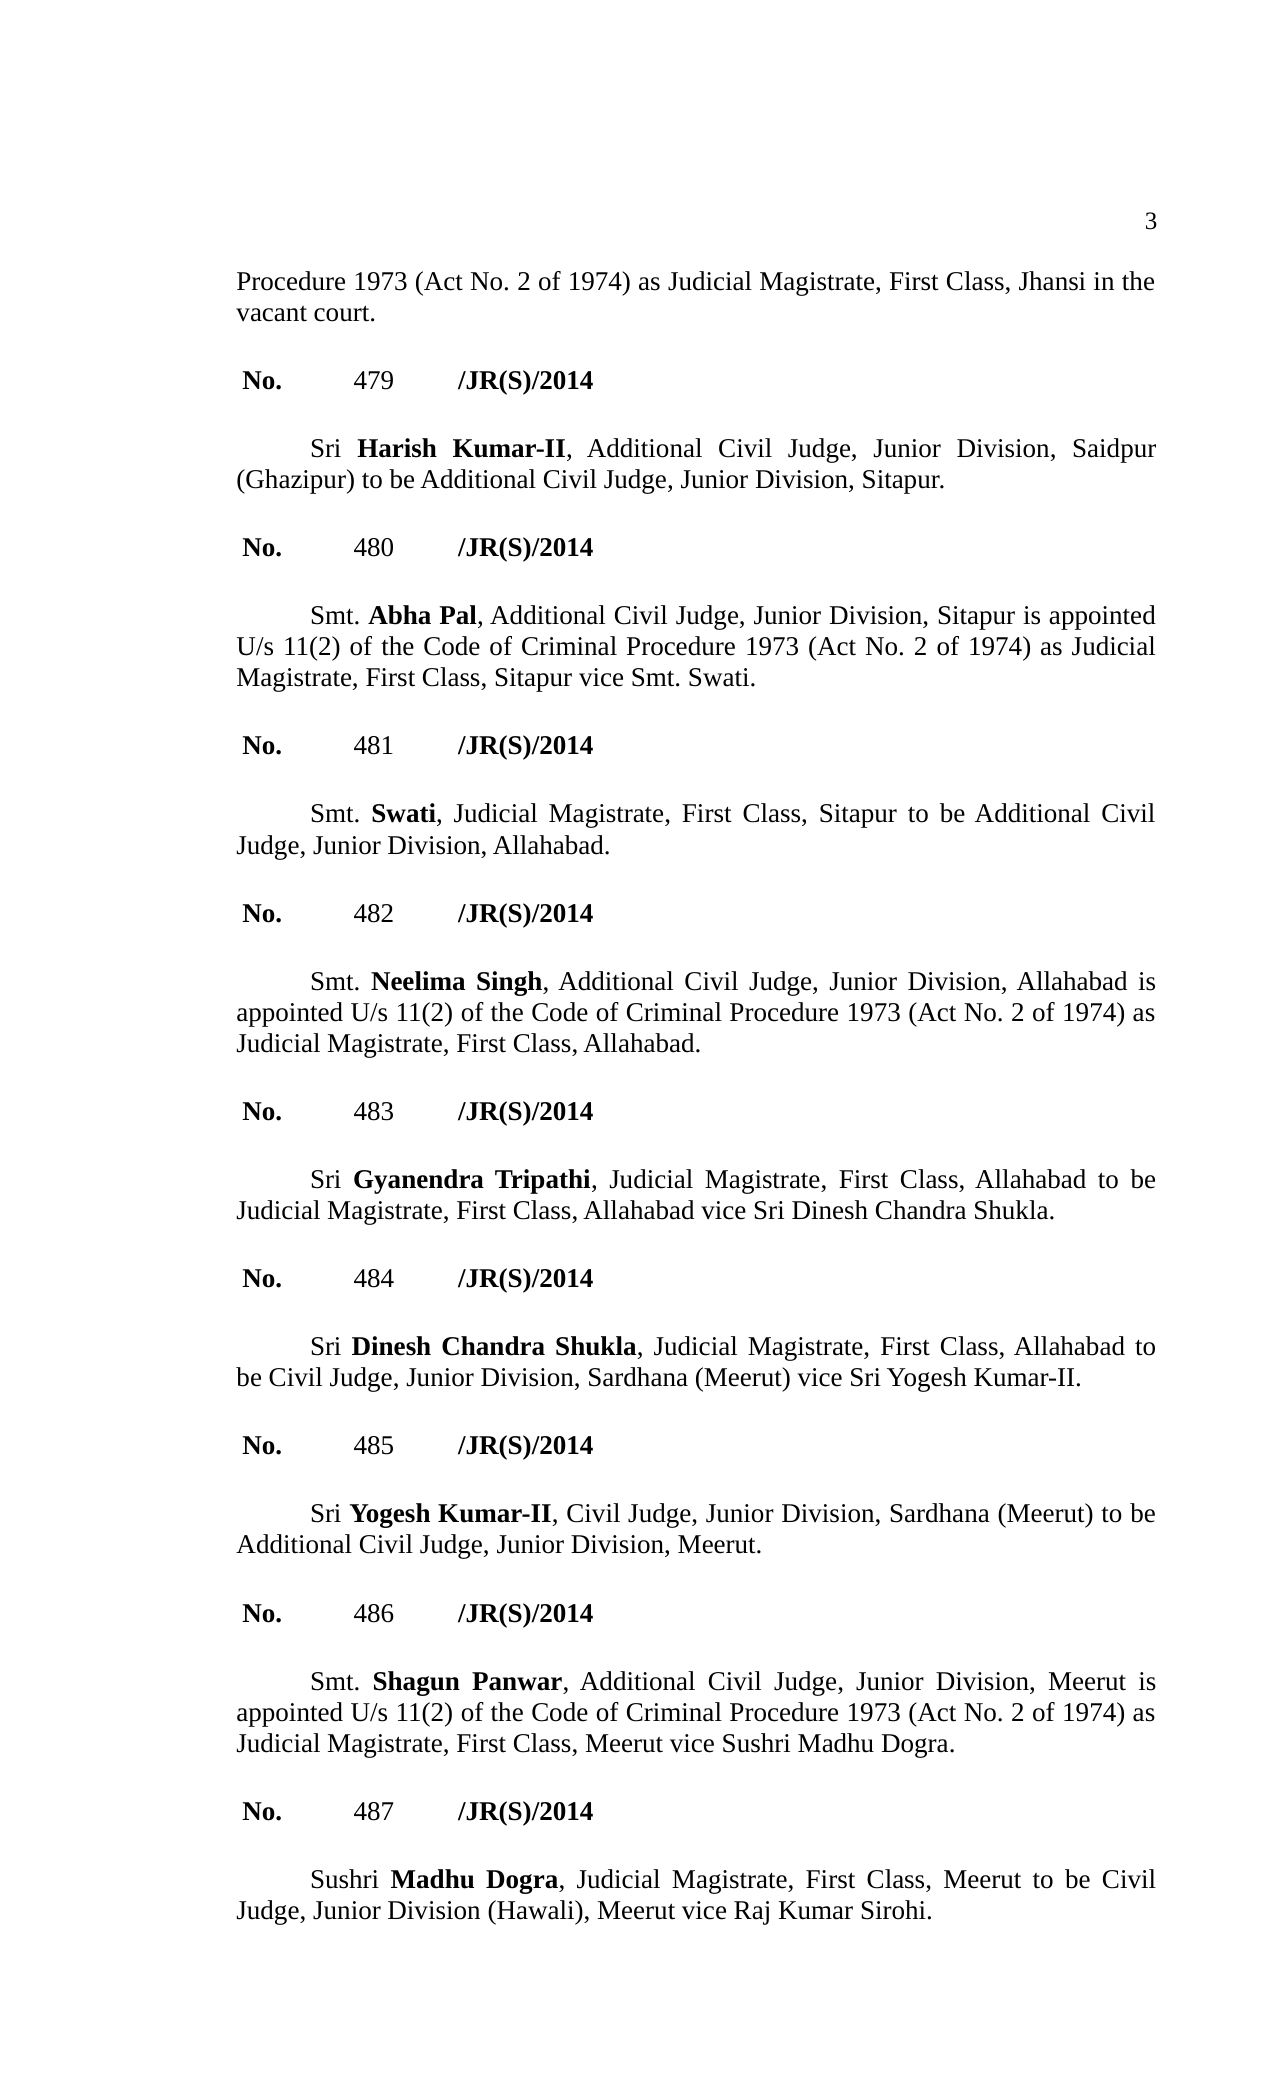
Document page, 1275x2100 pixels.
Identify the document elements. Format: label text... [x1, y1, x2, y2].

table_header /JR(S)/2014 [452, 1591, 640, 1633]
text Sri Harish Kumar-II, Additional Civil Judge, Junior Division, Saidpur (Ghazipur) to be Additional Civil Judge, Junior Division, Sitapur. [236, 432, 1157, 494]
table_header /JR(S)/2014 [452, 1257, 640, 1299]
text Sri Yogesh Kumar-II, Civil Judge, Junior Division, Sardhana (Meerut) to be Additional Civil Judge, Junior Division, Meerut. [236, 1497, 1157, 1560]
table_header /JR(S)/2014 [452, 1089, 640, 1132]
text Smt. Abha Pal, Additional Civil Judge, Junior Division, Sitapur is appointed U/s 11(2) of the Code of Criminal Procedure 1973 (Act No. 2 of 1974) as Judicial Magistrate, First Class, Sitapur vice Smt. Swati. [236, 599, 1157, 693]
table_header No. [236, 1591, 310, 1633]
table_header [310, 724, 452, 766]
table_header /JR(S)/2014 [452, 358, 640, 401]
table_header No. [236, 724, 310, 766]
table_header No. [236, 891, 310, 934]
table_header No. [236, 358, 310, 401]
table_header /JR(S)/2014 [452, 1424, 640, 1466]
text Procedure 1973 (Act No. 2 of 1974) as Judicial Magistrate, First Class, Jhansi in the vacant court. [236, 265, 1157, 327]
table_header No. [236, 526, 310, 568]
table_header [310, 526, 452, 568]
text Smt. Swati, Judicial Magistrate, First Class, Sitapur to be Additional Civil Judge, Junior Division, Allahabad. [236, 798, 1157, 860]
table_header /JR(S)/2014 [452, 526, 640, 568]
text Sushri Madhu Dogra, Judicial Magistrate, First Class, Meerut to be Civil Judge, Junior Division (Hawali), Meerut vice Raj Kumar Sirohi. [236, 1863, 1157, 1925]
table_header No. [236, 1257, 310, 1299]
text Smt. Neelima Singh, Additional Civil Judge, Junior Division, Allahabad is appointed U/s 11(2) of the Code of Criminal Procedure 1973 (Act No. 2 of 1974) as Judicial Magistrate, First Class, Allahabad. [236, 965, 1157, 1058]
text Sri Gyanendra Tripathi, Judicial Magistrate, First Class, Allahabad to be Judicial Magistrate, First Class, Allahabad vice Sri Dinesh Chandra Shukla. [236, 1163, 1157, 1225]
table_header /JR(S)/2014 [452, 724, 640, 766]
table_header [310, 1089, 452, 1132]
table_header /JR(S)/2014 [452, 1789, 640, 1832]
table_header /JR(S)/2014 [452, 891, 640, 934]
table_header [310, 358, 452, 401]
table_header [310, 1591, 452, 1633]
text Sri Dinesh Chandra Shukla, Judicial Magistrate, First Class, Allahabad to be Civil Judge, Junior Division, Sardhana (Meerut) vice Sri Yogesh Kumar-II. [236, 1330, 1157, 1393]
table_header [310, 1257, 452, 1299]
table_header No. [236, 1424, 310, 1466]
table_header No. [236, 1789, 310, 1832]
table_header No. [236, 1089, 310, 1132]
table_header [310, 1424, 452, 1466]
table_header [310, 891, 452, 934]
table_header [310, 1789, 452, 1832]
text Smt. Shagun Panwar, Additional Civil Judge, Junior Division, Meerut is appointed U/s 11(2) of the Code of Criminal Procedure 1973 (Act No. 2 of 1974) as Judicial Magistrate, First Class, Meerut vice Sushri Madhu Dogra. [236, 1665, 1157, 1758]
